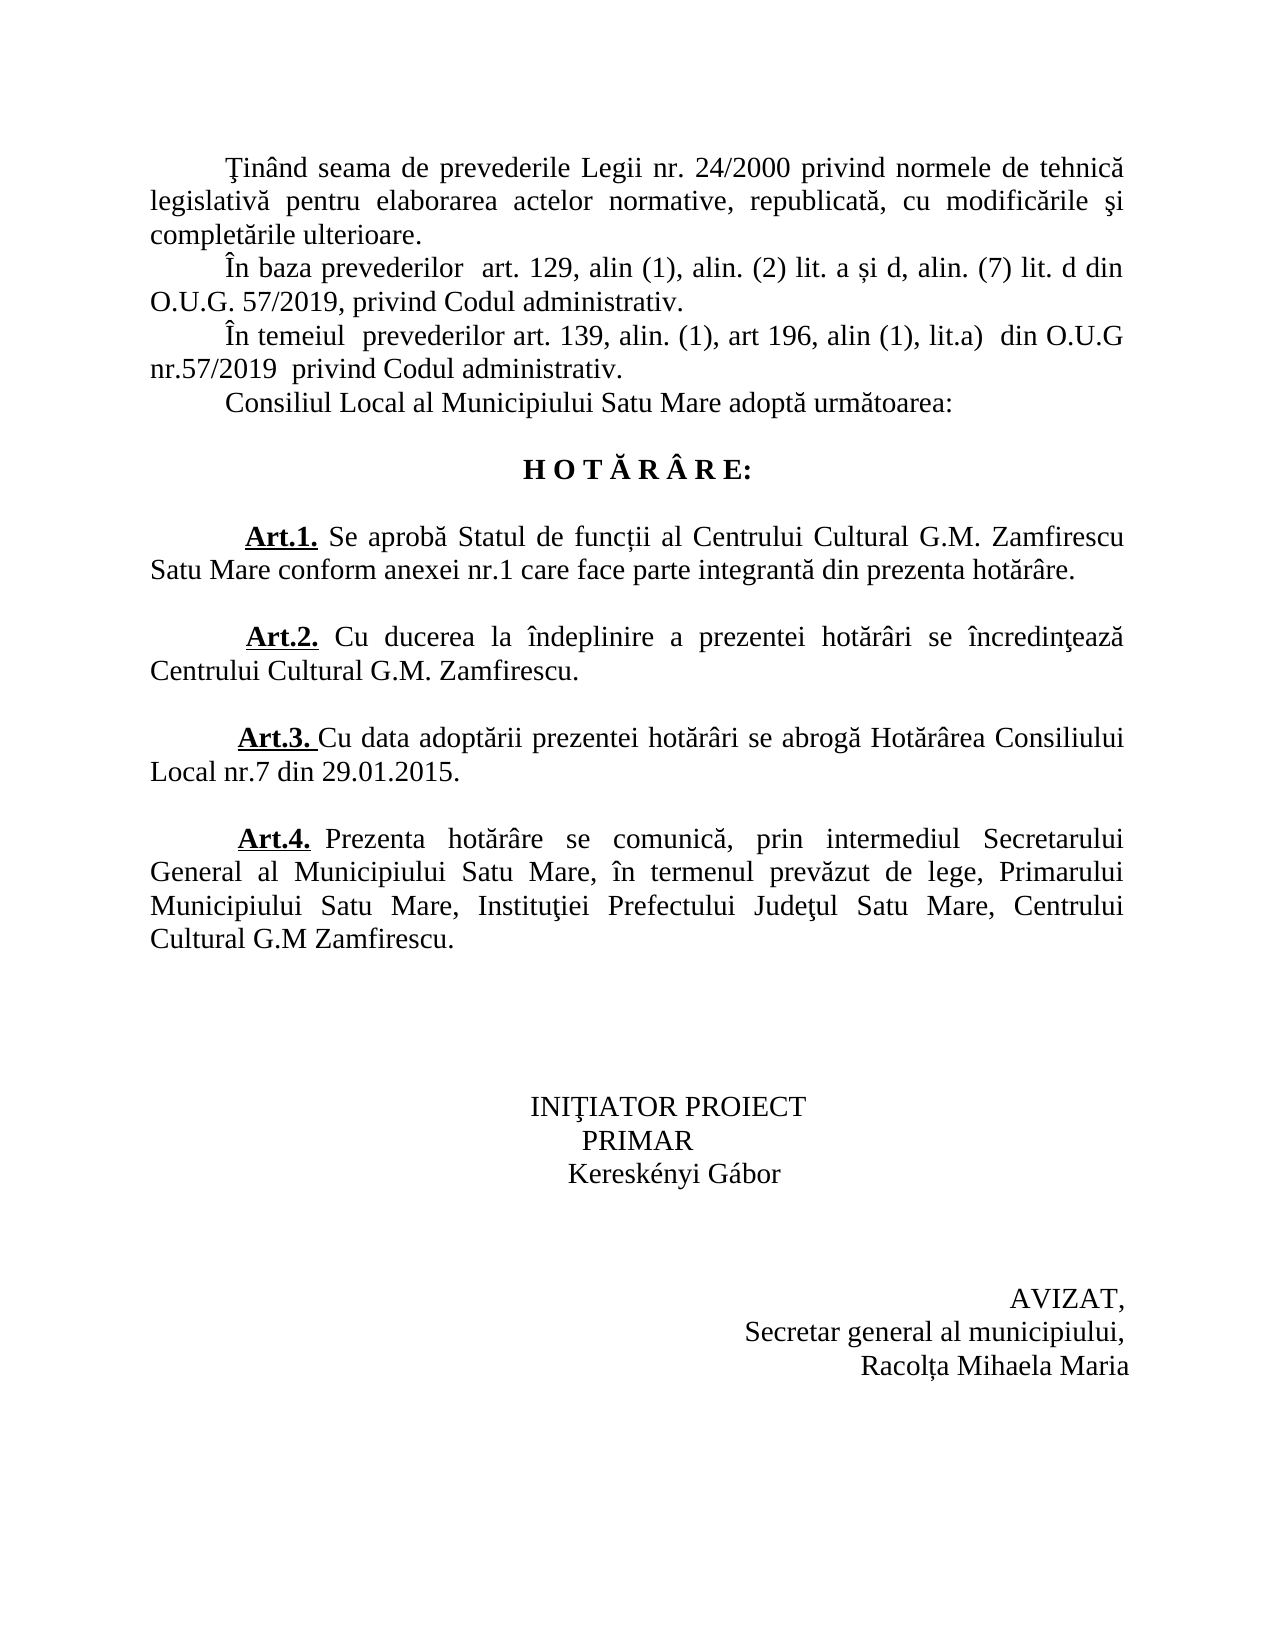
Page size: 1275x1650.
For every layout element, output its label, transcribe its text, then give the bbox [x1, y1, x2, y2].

text În baza prevederilor art. 129, alin (1), alin. (2) lit. a și d, alin. (7) lit. d din O.U.G. 57/2019, privind Codul administrativ. [150, 251, 1125, 318]
text Art.2. Cu ducerea la îndeplinire a prezentei hotărâri se încredinţează Centrului Cultural G.M. Zamfirescu. [150, 619, 1125, 687]
text Art.4. Prezenta hotărâre se comunică, prin intermediul Secretarului General al Municipiului Satu Mare, în termenul prevăzut de lege, Primarului Municipiului Satu Mare, Instituţiei Prefectului Judeţul Satu Mare, Centrului Cultural G.M Zamfirescu. [150, 821, 1125, 955]
text H O T Ă R Â R E: [150, 452, 1125, 485]
text INIŢIATOR PROIECT [375, 1089, 1125, 1123]
text Secretar general al municipiului, [150, 1314, 1125, 1348]
text Consiliul Local al Municipiului Satu Mare adoptă următoarea: [150, 385, 1125, 418]
text Art.1. Se aprobă Statul de funcții al Centrului Cultural G.M. Zamfirescu Satu Mare conform anexei nr.1 care face parte integrantă din prezenta hotărâre. [150, 519, 1125, 586]
text Kereskényi Gábor [150, 1156, 1125, 1190]
text AVIZAT, [825, 1281, 1125, 1314]
text Art.3. Cu data adoptării prezentei hotărâri se abrogă Hotărârea Consiliului Local nr.7 din 29.01.2015. [150, 720, 1125, 787]
text În temeiul prevederilor art. 139, alin. (1), art 196, alin (1), lit.a) din O.U.G nr.57/2019 privind Codul administrativ. [150, 318, 1125, 385]
text Ţinând seama de prevederile Legii nr. 24/2000 privind normele de tehnică legislativă pentru elaborarea actelor normative, republicată, cu modificările şi completările ulterioare. [150, 150, 1125, 251]
text Racolța Mihaela Maria [150, 1348, 1129, 1382]
text PRIMAR [150, 1123, 1125, 1156]
